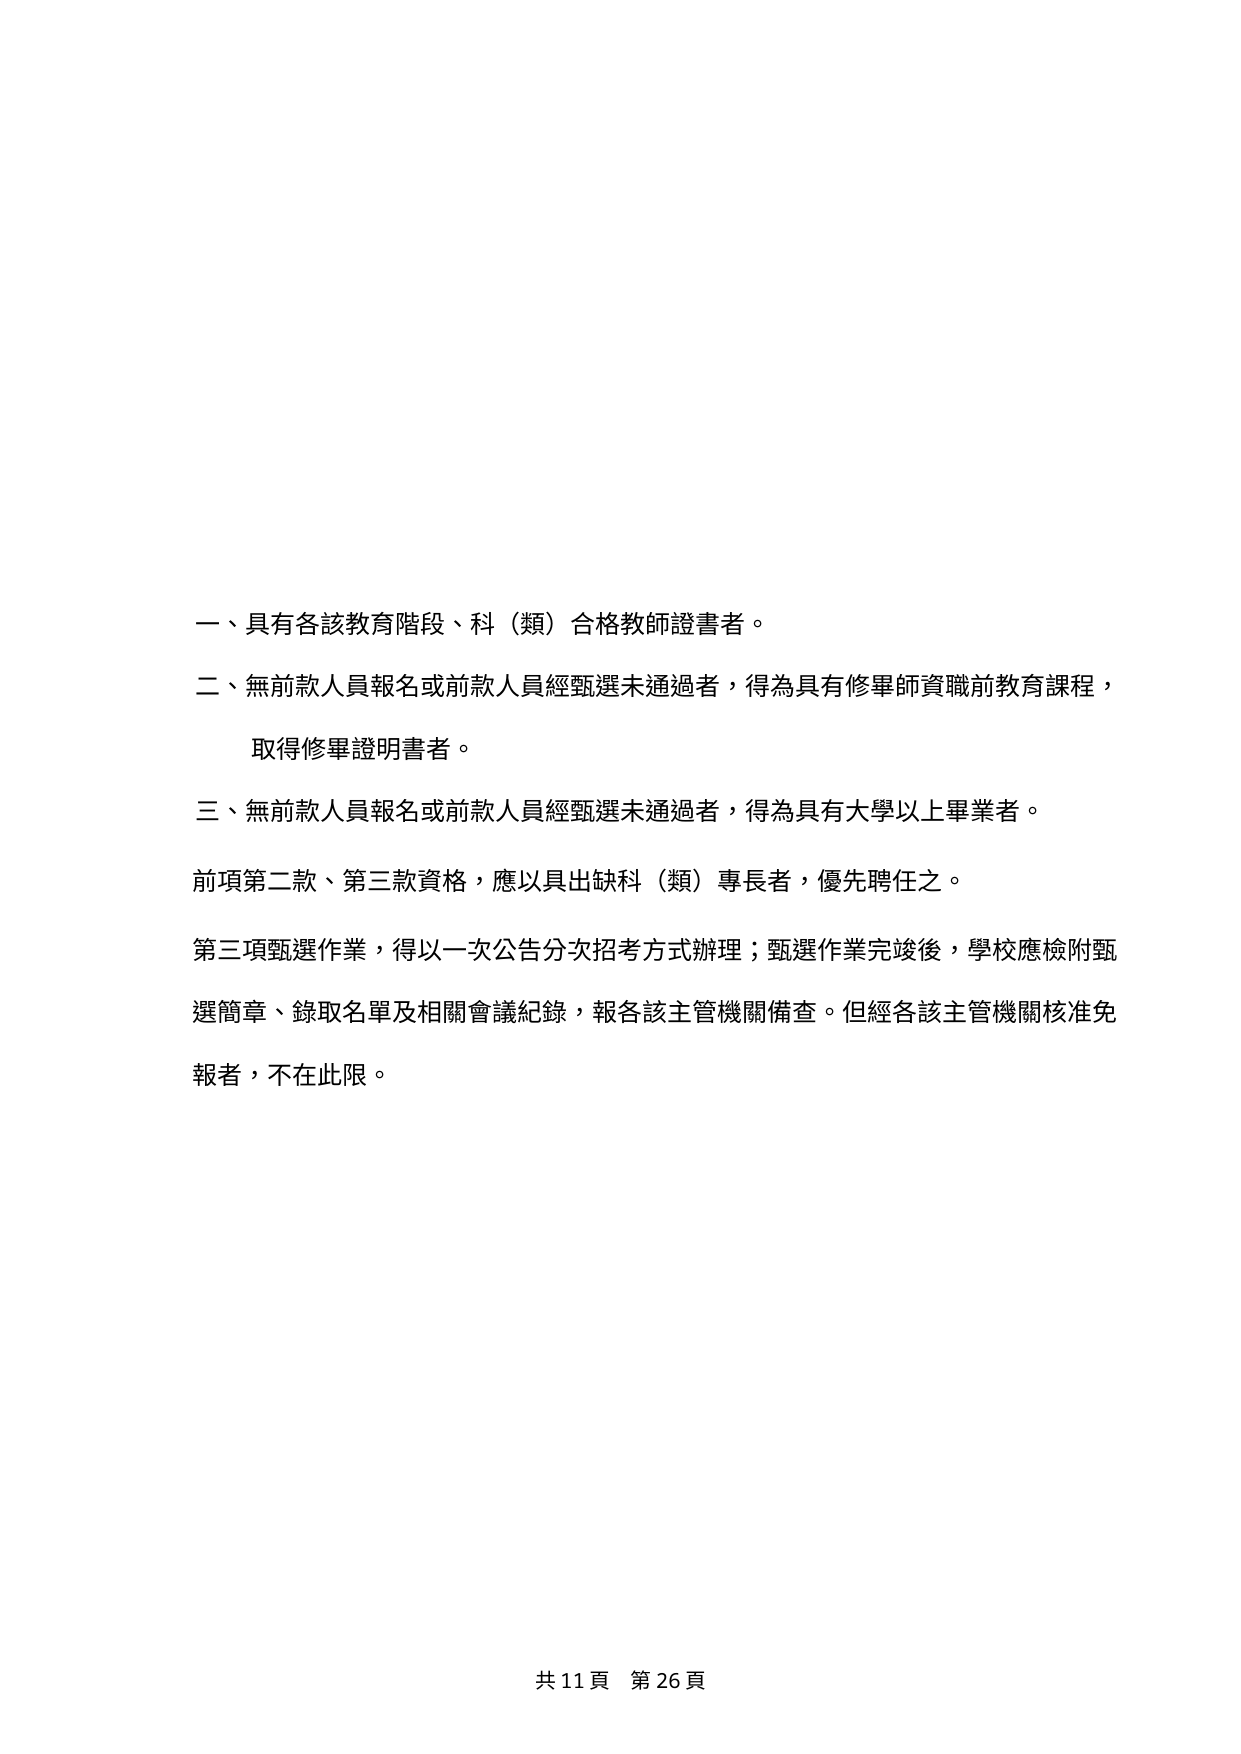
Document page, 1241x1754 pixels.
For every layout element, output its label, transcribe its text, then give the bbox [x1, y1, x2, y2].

text 二、無前款人員報名或前款人員經甄選未通過者，得為具有修畢師資職前教育課程，取得修畢證明書者。 [195, 643, 1122, 768]
text 一、具有各該教育階段、科（類）合格教師證書者。 [118, 581, 1122, 643]
text 三、無前款人員報名或前款人員經甄選未通過者，得為具有大學以上畢業者。 [118, 768, 1122, 831]
text 第三項甄選作業，得以一次公告分次招考方式辦理；甄選作業完竣後，學校應檢附甄選簡章、錄取名單及相關會議紀錄，報各該主管機關備查。但經各該主管機關核准免報者，不在此限。 [192, 907, 1122, 1094]
text 前項第二款、第三款資格，應以具出缺科（類）專長者，優先聘任之。 [192, 837, 1122, 900]
